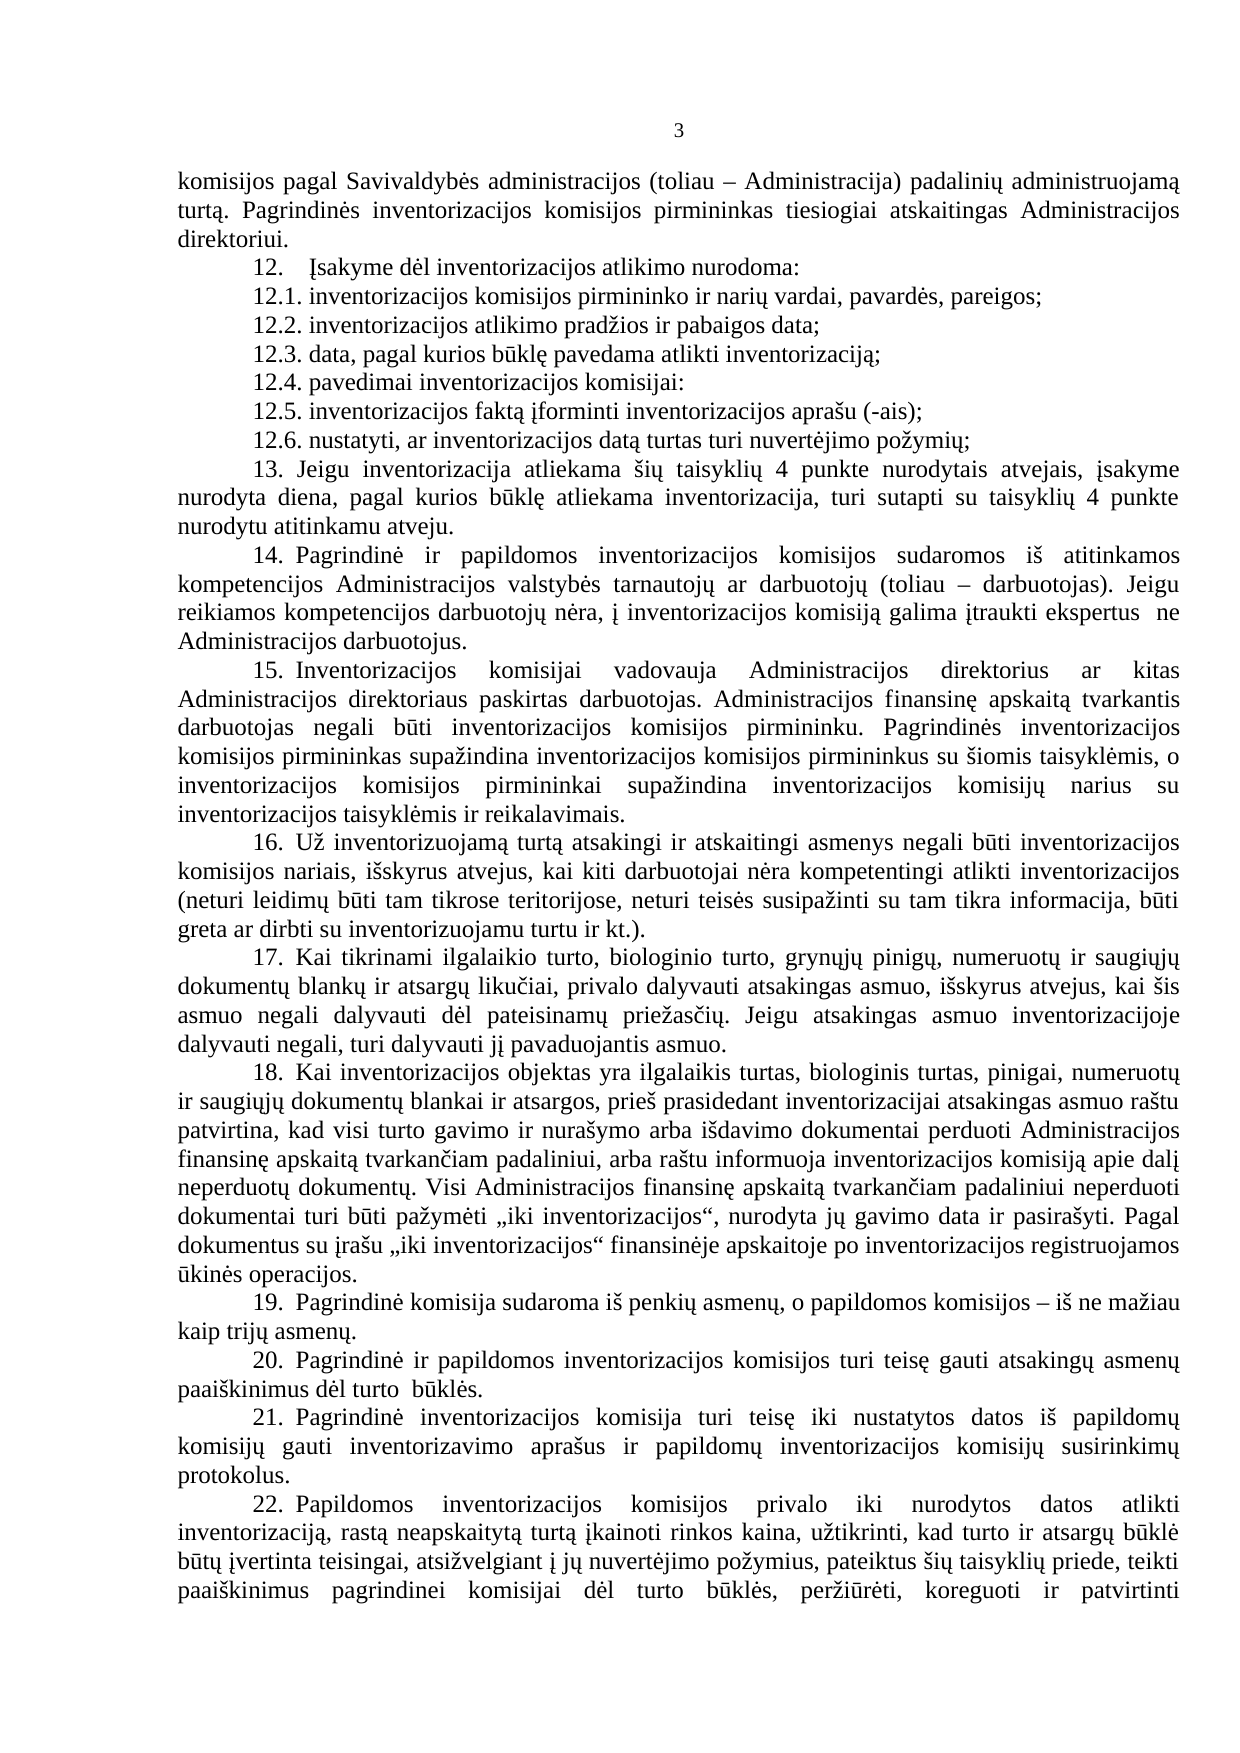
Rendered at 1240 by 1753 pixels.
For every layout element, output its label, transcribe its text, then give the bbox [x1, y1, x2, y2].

text 15. Inventorizacijos komisijai vadovauja Administracijos direktorius ar kitas Administracijos direktoriaus paskirtas darbuotojas. Administracijos finansinę apskaitą tvarkantis darbuotojas negali būti inventorizacijos komisijos pirmininku. Pagrindinės inventorizacijos komisijos pirmininkas supažindina inventorizacijos komisijos pirmininkus su šiomis taisyklėmis, o inventorizacijos komisijos pirmininkai supažindina inventorizacijos komisijų narius su inventorizacijos taisyklėmis ir reikalavimais. [177, 655, 1181, 827]
text komisijos pagal Savivaldybės administracijos (toliau – Administracija) padalinių administruojamą turtą. Pagrindinės inventorizacijos komisijos pirmininkas tiesiogiai atskaitingas Administracijos direktoriui. [177, 166, 1181, 252]
text 17. Kai tikrinami ilgalaikio turto, biologinio turto, grynųjų pinigų, numeruotų ir saugiųjų dokumentų blankų ir atsargų likučiai, privalo dalyvauti atsakingas asmuo, išskyrus atvejus, kai šis asmuo negali dalyvauti dėl pateisinamų priežasčių. Jeigu atsakingas asmuo inventorizacijoje dalyvauti negali, turi dalyvauti jį pavaduojantis asmuo. [177, 942, 1181, 1057]
text 12.3. data, pagal kurios būklę pavedama atlikti inventorizaciją; [177, 339, 1181, 367]
text 12.2. inventorizacijos atlikimo pradžios ir pabaigos data; [177, 310, 1181, 339]
text 20. Pagrindinė ir papildomos inventorizacijos komisijos turi teisę gauti atsakingų asmenų paaiškinimus dėl turto būklės. [177, 1345, 1181, 1402]
text 12.5. inventorizacijos faktą įforminti inventorizacijos aprašu (-ais); [177, 396, 1181, 425]
text 13. Jeigu inventorizacija atliekama šių taisyklių 4 punkte nurodytais atvejais, įsakyme nurodyta diena, pagal kurios būklę atliekama inventorizacija, turi sutapti su taisyklių 4 punkte nurodytu atitinkamu atveju. [177, 454, 1181, 540]
text 12.1. inventorizacijos komisijos pirmininko ir narių vardai, pavardės, pareigos; [177, 281, 1181, 310]
text 14. Pagrindinė ir papildomos inventorizacijos komisijos sudaromos iš atitinkamos kompetencijos Administracijos valstybės tarnautojų ar darbuotojų (toliau – darbuotojas). Jeigu reikiamos kompetencijos darbuotojų nėra, į inventorizacijos komisiją galima įtraukti ekspertus ne Administracijos darbuotojus. [177, 540, 1181, 655]
text 12.6. nustatyti, ar inventorizacijos datą turtas turi nuvertėjimo požymių; [177, 425, 1181, 454]
text 12.4. pavedimai inventorizacijos komisijai: [177, 367, 1181, 396]
text 16. Už inventorizuojamą turtą atsakingi ir atskaitingi asmenys negali būti inventorizacijos komisijos nariais, išskyrus atvejus, kai kiti darbuotojai nėra kompetentingi atlikti inventorizacijos (neturi leidimų būti tam tikrose teritorijose, neturi teisės susipažinti su tam tikra informacija, būti greta ar dirbti su inventorizuojamu turtu ir kt.). [177, 827, 1181, 942]
text 18. Kai inventorizacijos objektas yra ilgalaikis turtas, biologinis turtas, pinigai, numeruotų ir saugiųjų dokumentų blankai ir atsargos, prieš prasidedant inventorizacijai atsakingas asmuo raštu patvirtina, kad visi turto gavimo ir nurašymo arba išdavimo dokumentai perduoti Administracijos finansinę apskaitą tvarkančiam padaliniui, arba raštu informuoja inventorizacijos komisiją apie dalį neperduotų dokumentų. Visi Administracijos finansinę apskaitą tvarkančiam padaliniui neperduoti dokumentai turi būti pažymėti „iki inventorizacijos“, nurodyta jų gavimo data ir pasirašyti. Pagal dokumentus su įrašu „iki inventorizacijos“ finansinėje apskaitoje po inventorizacijos registruojamos ūkinės operacijos. [177, 1057, 1181, 1287]
text 12. Įsakyme dėl inventorizacijos atlikimo nurodoma: [177, 252, 1181, 281]
text 19. Pagrindinė komisija sudaroma iš penkių asmenų, o papildomos komisijos – iš ne mažiau kaip trijų asmenų. [177, 1287, 1181, 1345]
text 21. Pagrindinė inventorizacijos komisija turi teisę iki nustatytos datos iš papildomų komisijų gauti inventorizavimo aprašus ir papildomų inventorizacijos komisijų susirinkimų protokolus. [177, 1402, 1181, 1489]
text 22. Papildomos inventorizacijos komisijos privalo iki nurodytos datos atlikti inventorizaciją, rastą neapskaitytą turtą įkainoti rinkos kaina, užtikrinti, kad turto ir atsargų būklė būtų įvertinta teisingai, atsižvelgiant į jų nuvertėjimo požymius, pateiktus šių taisyklių priede, teikti paaiškinimus pagrindinei komisijai dėl turto būklės, peržiūrėti, koreguoti ir patvirtinti [177, 1489, 1181, 1604]
